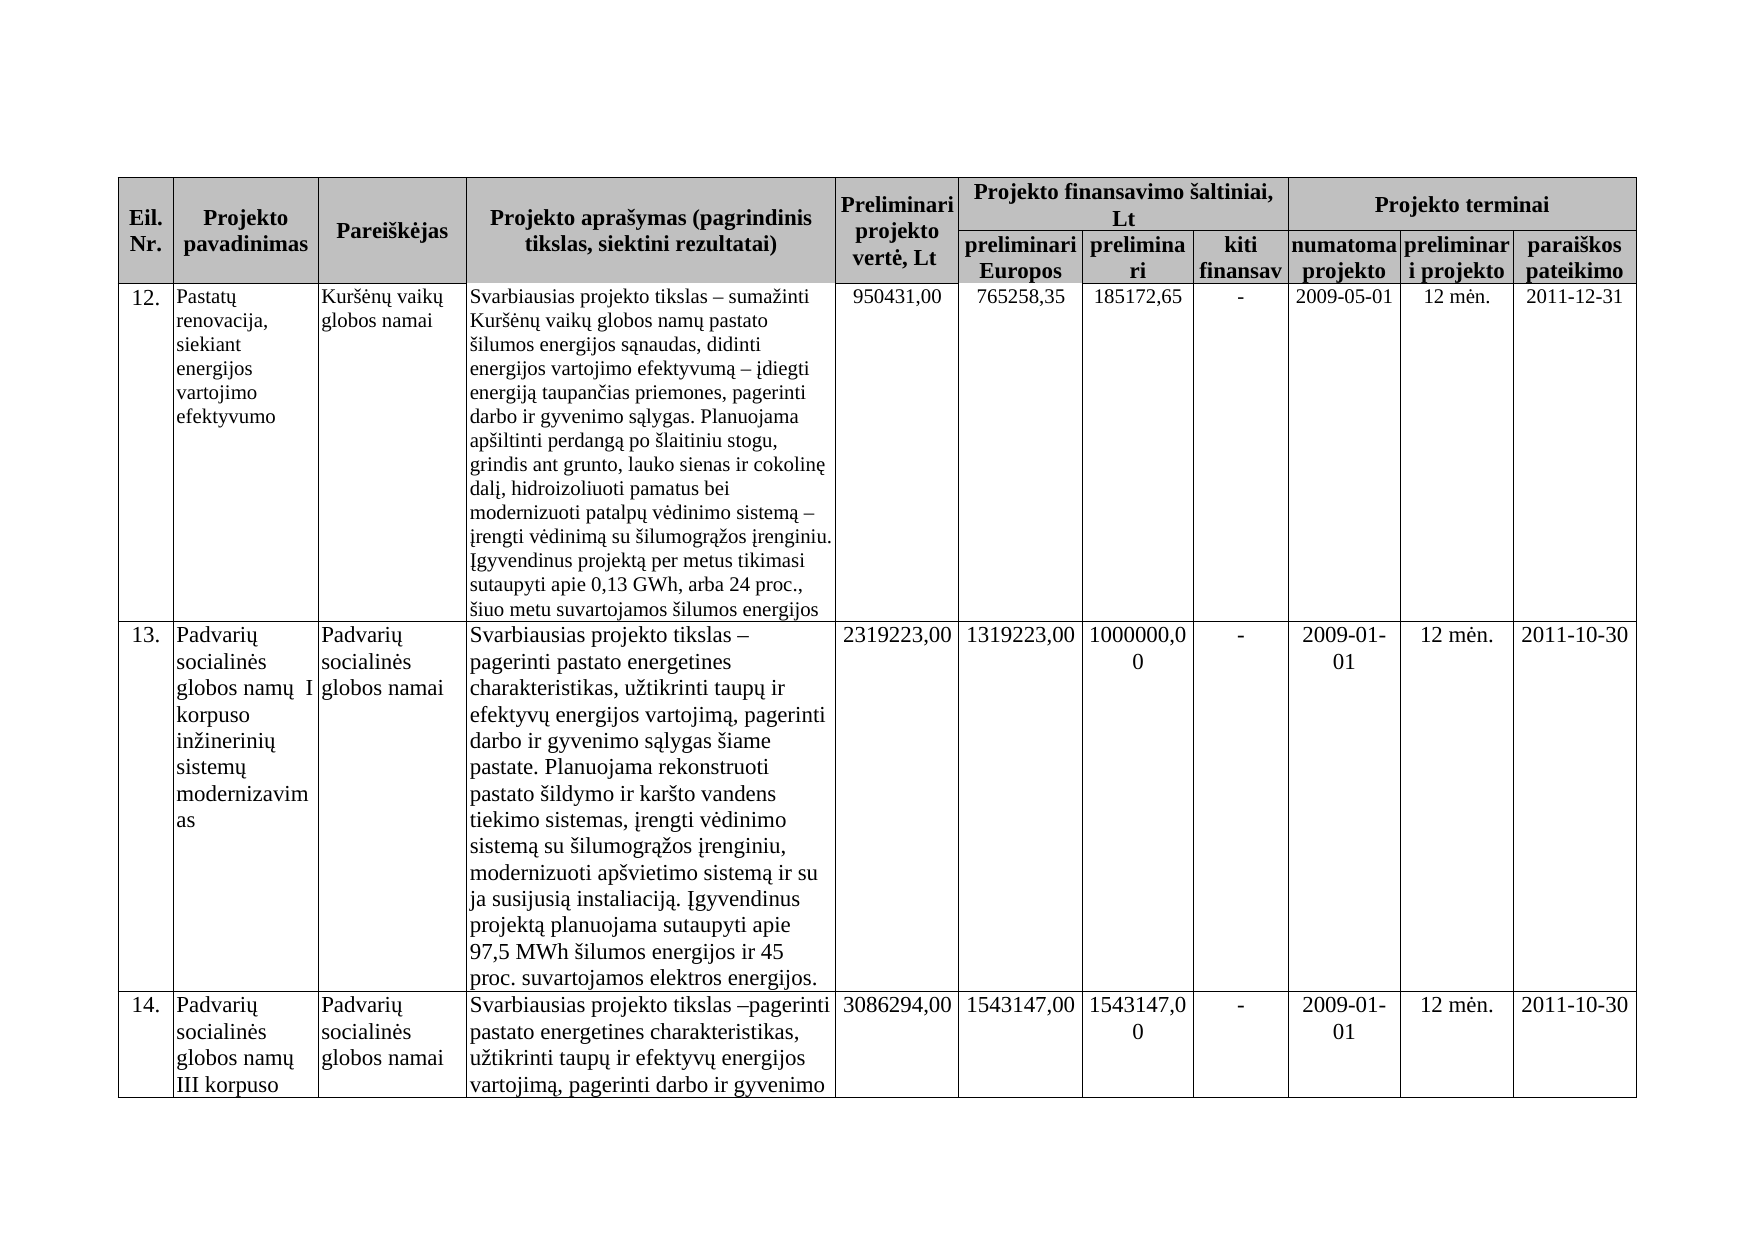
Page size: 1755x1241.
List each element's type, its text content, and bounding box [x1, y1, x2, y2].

table_cell numatoma projekto veiklų įgyvendinimo pradžia [1289, 231, 1400, 283]
table_cell 2009-05-01 [1289, 284, 1400, 621]
table_cell - [1194, 284, 1288, 621]
table_cell preliminari Europos Sąjungos fondų lėšų suma, Lt [959, 231, 1082, 283]
table_cell 12. [119, 284, 173, 621]
table_cell 12 mėn. [1401, 992, 1513, 1097]
table_cell Padvarių socialinės globos namai [319, 992, 466, 1097]
table_cell Padvarių socialinės globos namų III korpuso [174, 992, 318, 1097]
table_cell - [1194, 992, 1288, 1097]
table_cell 950431,00 [836, 284, 958, 621]
table_cell 185172,65 [1083, 284, 1193, 621]
table_cell 2011-12-31 [1514, 284, 1636, 621]
table_cell preliminari projekto veiklų įgyvendinimo trukmė [1401, 231, 1513, 283]
table_header Projekto pavadinimas [174, 178, 318, 283]
table_header Preliminari projekto vertė, Lt [836, 178, 958, 283]
table_cell 3086294,00 [836, 992, 958, 1097]
table_cell 1543147,00 [959, 992, 1082, 1097]
table_header Projekto aprašymas (pagrindinis tikslas, siektini rezultatai) [467, 178, 835, 283]
table_cell 1319223,00 [959, 622, 1082, 991]
table_cell paraiškos pateikimo įgyvendinančiajai institucijai terminas [1514, 231, 1636, 283]
table_header Pareiškėjas [319, 178, 466, 283]
table_cell Svarbiausias projekto tikslas –pagerinti pastato energetines charakteristikas, užtikrinti taupų ir efektyvų energijos vartojimą, pagerinti darbo ir gyvenimo [467, 992, 835, 1097]
table_cell 2011-10-30 [1514, 992, 1636, 1097]
table_header Projekto finansavimo šaltiniai, Lt [959, 178, 1288, 230]
table_cell Padvarių socialinės globos namų I korpuso inžinerinių sistemų modernizavimas [174, 622, 318, 991]
table_cell preliminari valstybės biudžeto lėšų suma, Lt [1083, 231, 1193, 283]
table_cell Padvarių socialinės globos namai [319, 622, 466, 991]
table_cell Pastatų renovacija, siekiant energijos vartojimo efektyvumo [174, 284, 318, 621]
table_cell kiti finansavimo šaltiniai, Lt [1194, 231, 1288, 283]
table_cell 12 mėn. [1401, 284, 1513, 621]
table_cell 14. [119, 992, 173, 1097]
table_cell 12 mėn. [1401, 622, 1513, 991]
table_cell 1543147,00 [1083, 992, 1193, 1097]
table_cell Svarbiausias projekto tikslas – pagerinti pastato energetines charakteristikas, užtikrinti taupų ir efektyvų energijos vartojimą, pagerinti darbo ir gyvenimo sąlygas šiame pastate. Planuojama rekonstruoti pastato šildymo ir karšto vandens tiekimo sistemas, įrengti vėdinimo sistemą su šilumogrąžos įrenginiu, modernizuoti apšvietimo sistemą ir su ja susijusią instaliaciją. Įgyvendinus projektą planuojama sutaupyti apie 97,5 MWh šilumos energijos ir 45 proc. suvartojamos elektros energijos. [467, 622, 835, 991]
table_cell 2319223,00 [836, 622, 958, 991]
table_header Projekto terminai [1289, 178, 1636, 230]
table_cell Svarbiausias projekto tikslas – sumažinti Kuršėnų vaikų globos namų pastato šilumos energijos sąnaudas, didinti energijos vartojimo efektyvumą – įdiegti energiją taupančias priemones, pagerinti darbo ir gyvenimo sąlygas. Planuojama apšiltinti perdangą po šlaitiniu stogu, grindis ant grunto, lauko sienas ir cokolinę dalį, hidroizoliuoti pamatus bei modernizuoti patalpų vėdinimo sistemą – įrengti vėdinimą su šilumogrąžos įrenginiu. Įgyvendinus projektą per metus tikimasi sutaupyti apie 0,13 GWh, arba 24 proc., šiuo metu suvartojamos šilumos energijos [467, 283, 835, 621]
table_cell 765258,35 [959, 283, 1082, 621]
table_cell 1000000,00 [1083, 622, 1193, 991]
table_cell 2011-10-30 [1514, 622, 1636, 991]
table_cell - [1194, 622, 1288, 991]
table_header Eil. Nr. [119, 178, 173, 283]
table_cell 2009-01-01 [1289, 622, 1400, 991]
table_cell 2009-01-01 [1289, 992, 1400, 1097]
table_cell 13. [119, 622, 173, 991]
table_cell Kuršėnų vaikų globos namai [319, 284, 466, 621]
